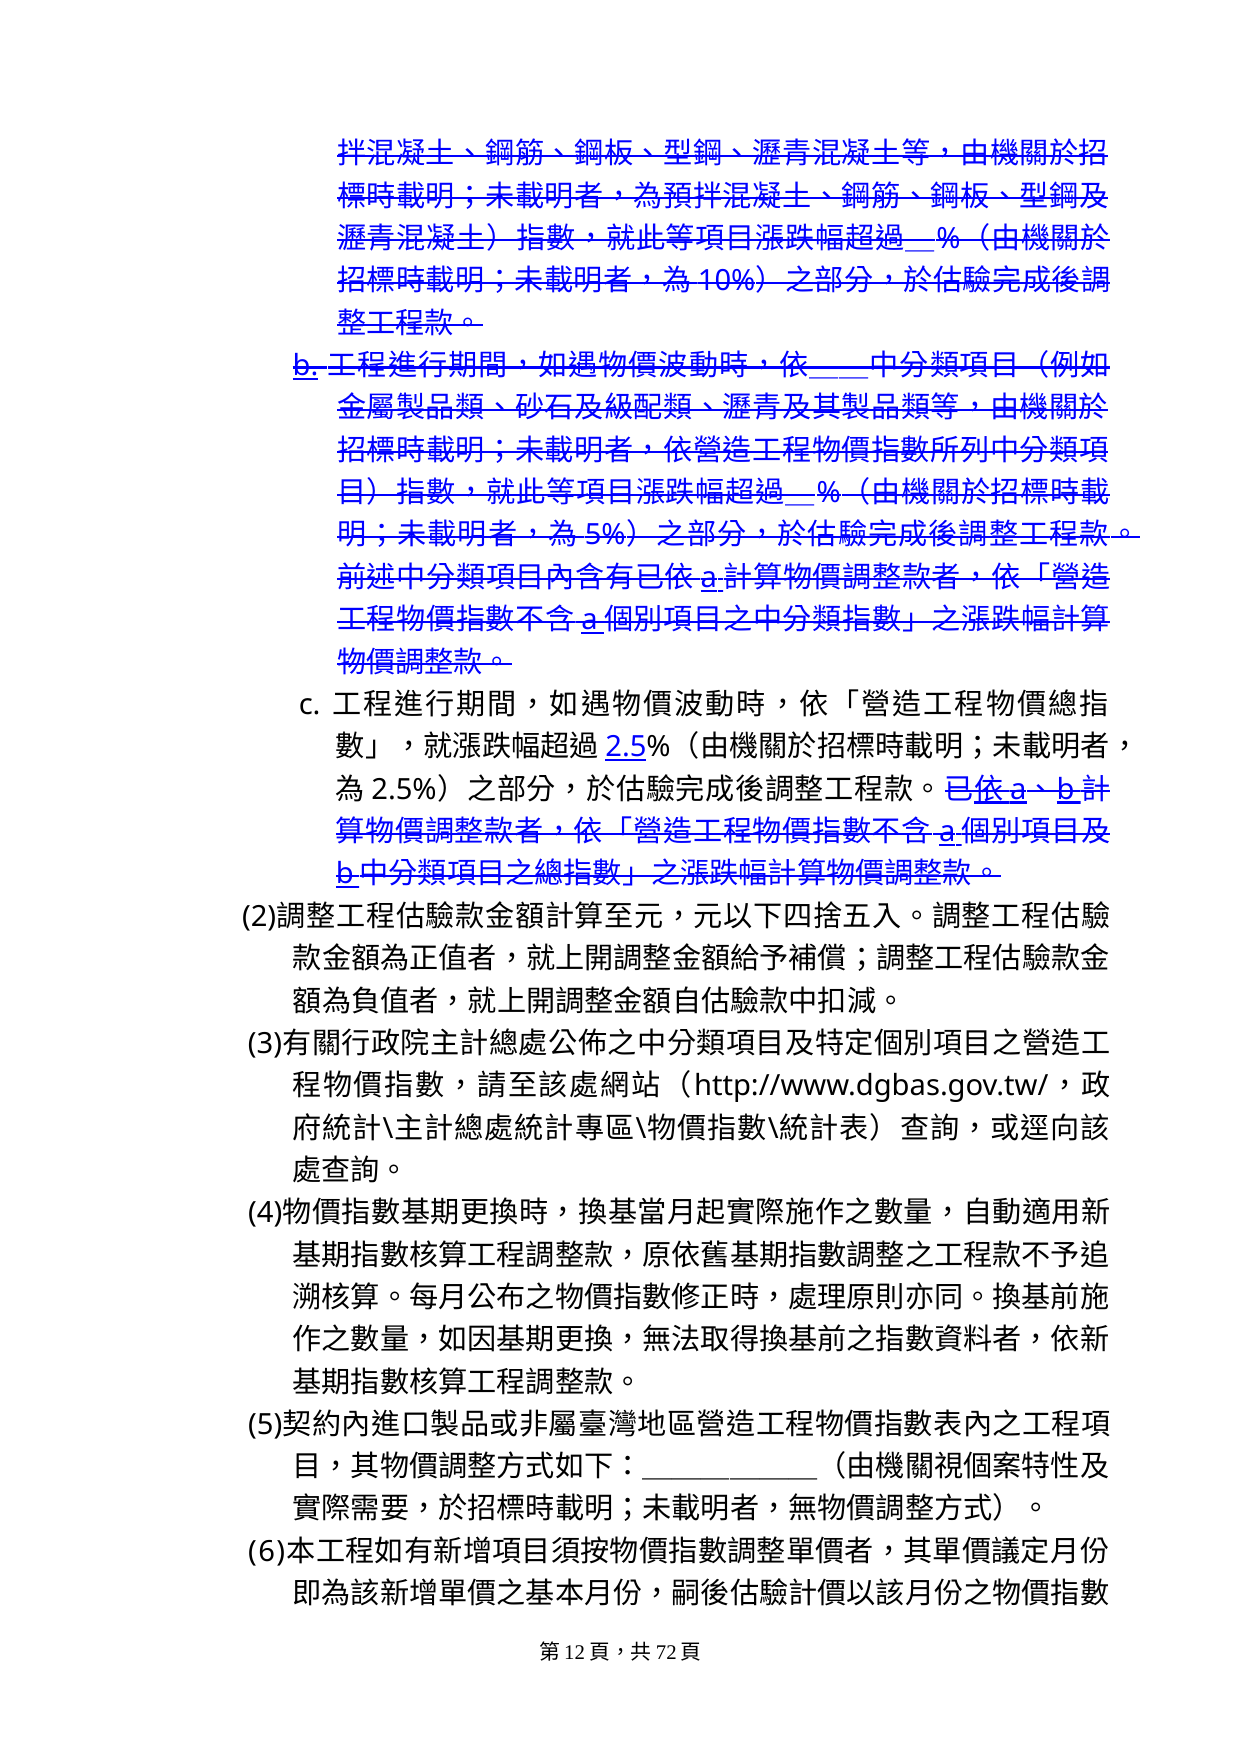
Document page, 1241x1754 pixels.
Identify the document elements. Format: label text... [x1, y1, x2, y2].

text (2)調整工程估驗款金額計算至元，元以下四捨五入。調整工程估驗款金額為正值者，就上開調整金額給予補償；調整工程估驗款金額為負值者，就上開調整金額自估驗款中扣減。 [234, 892, 1110, 1019]
text (3)有關行政院主計總處公佈之中分類項目及特定個別項目之營造工程物價指數，請至該處網站（http://www.dgbas.gov.tw/，政府統計\主計總處統計專區\物價指數\統計表）查詢，或逕向該處查詢。 [248, 1019, 1110, 1189]
text b. 工程進行期間，如遇物價波動時，依＿＿中分類項目（例如金屬製品類、砂石及級配類、瀝青及其製品類等，由機關於招標時載明；未載明者，依營造工程物價指數所列中分類項目）指數，就此等項目漲跌幅超過＿%（由機關於招標時載明；未載明者，為5%）之部分，於估驗完成後調整工程款。前述中分類項目內含有已依a計算物價調整款者，依「營造工程物價指數不含a個別項目之中分類指數」之漲跌幅計算物價調整款。 [292, 367, 1110, 680]
text b. 工程進行期間，如遇物價波動時，依＿＿中分類項目（例如金屬製品類、砂石及級配類、瀝青及其製品類等，由機關於招標時載明；未載明者，依營造工程物價指數所列中分類項目）指數，就此等項目漲跌幅超過＿%（由機關於招標時載明；未載明者，為5%）之部分，於估驗完成後調整工程款。前述中分類項目內含有已依a計算物價調整款者，依「營造工程物價指數不含a個別項目之中分類指數」之漲跌幅計算物價調整款。 [292, 342, 1110, 366]
text c. 工程進行期間，如遇物價波動時，依「營造工程物價總指數」，就漲跌幅超過2.5%（由機關於招標時載明；未載明者，為2.5%）之部分，於估驗完成後調整工程款。已依a、b計算物價調整款者，依「營造工程物價指數不含a個別項目及b中分類項目之總指數」之漲跌幅計算物價調整款。 [298, 680, 1110, 892]
text (5)契約內進口製品或非屬臺灣地區營造工程物價指數表內之工程項目，其物價調整方式如下：＿＿＿＿＿＿（由機關視個案特性及實際需要，於招標時載明；未載明者，無物價調整方式）。 [248, 1400, 1110, 1527]
text (6)本工程如有新增項目須按物價指數調整單價者，其單價議定月份即為該新增單價之基本月份，嗣後估驗計價以該月份之物價指數 [248, 1527, 1110, 1612]
text 拌混凝土、鋼筋、鋼板、型鋼、瀝青混凝土等，由機關於招標時載明；未載明者，為預拌混凝土、鋼筋、鋼板、型鋼及瀝青混凝土）指數，就此等項目漲跌幅超過＿%（由機關於招標時載明；未載明者，為10%）之部分，於估驗完成後調整工程款。 [292, 130, 1110, 342]
text (4)物價指數基期更換時，換基當月起實際施作之數量，自動適用新基期指數核算工程調整款，原依舊基期指數調整之工程款不予追溯核算。每月公布之物價指數修正時，處理原則亦同。換基前施作之數量，如因基期更換，無法取得換基前之指數資料者，依新基期指數核算工程調整款。 [248, 1189, 1110, 1400]
